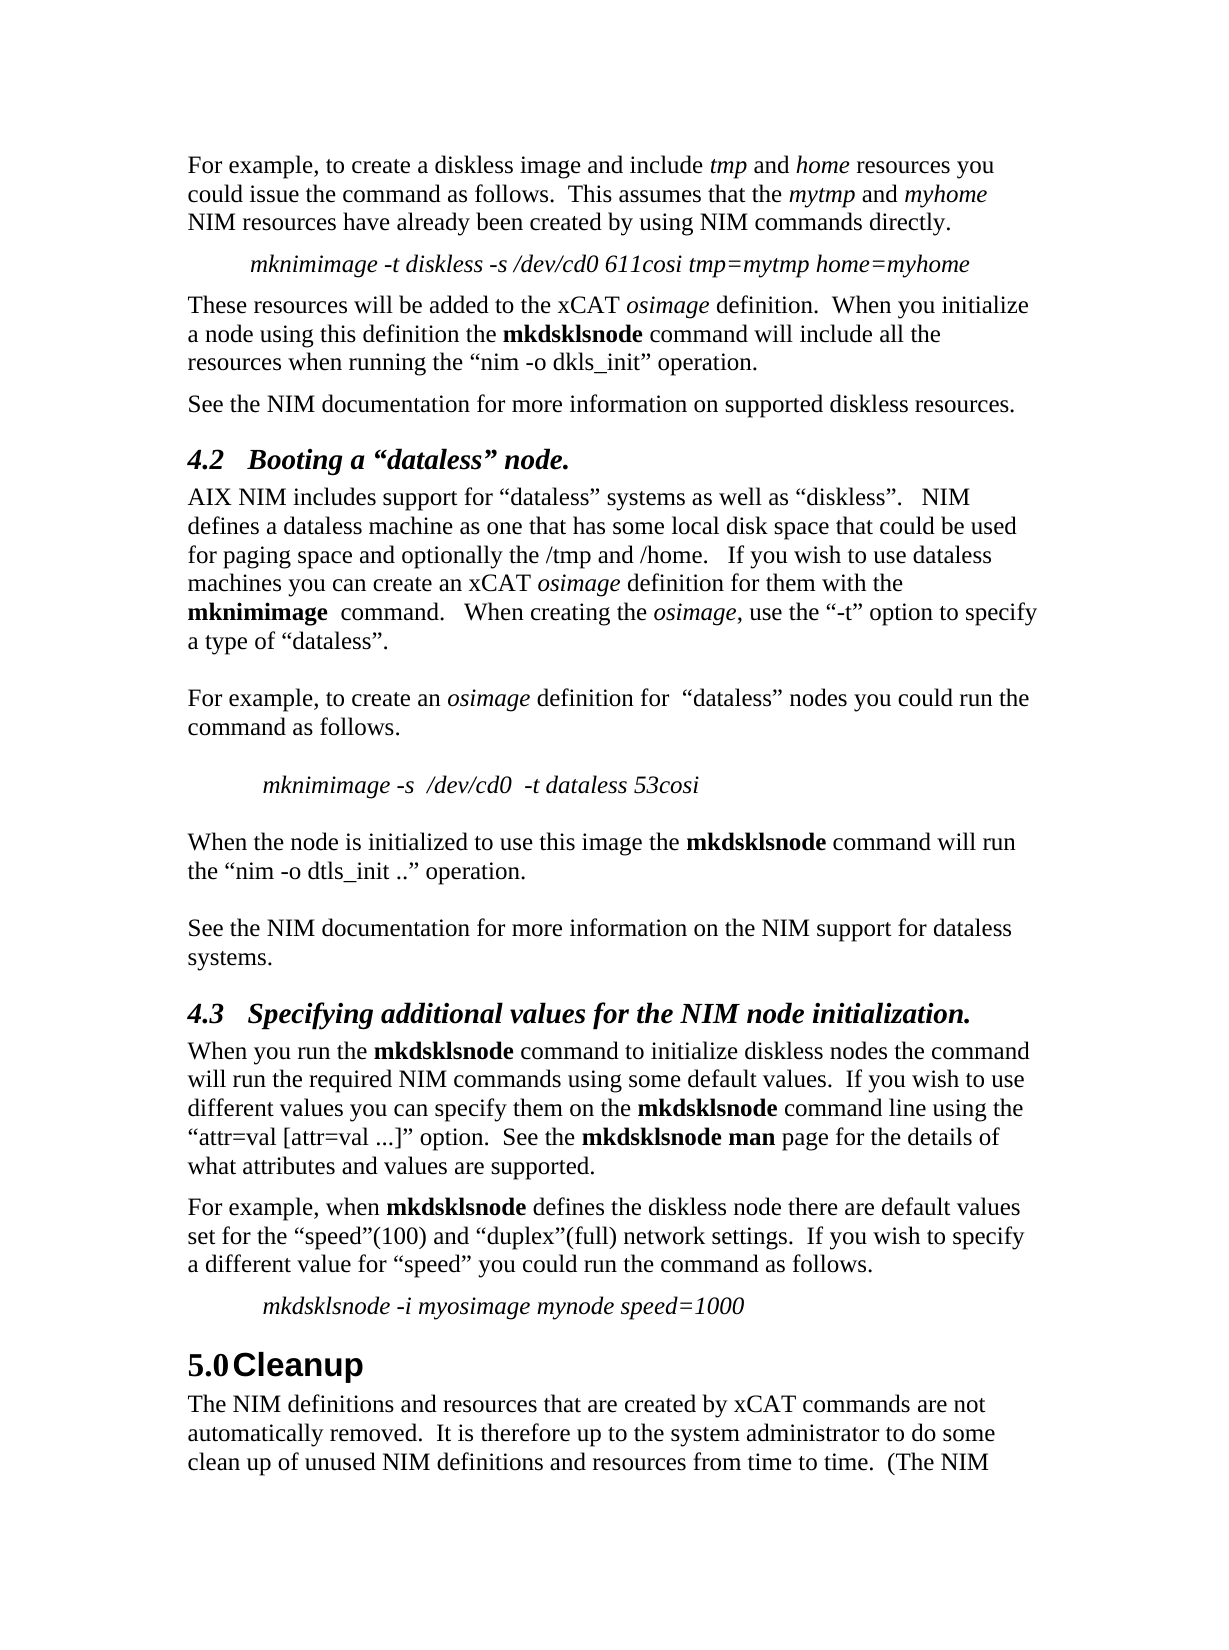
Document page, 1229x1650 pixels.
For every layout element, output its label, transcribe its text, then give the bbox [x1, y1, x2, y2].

text mknimimage -t diskless -s /dev/cd0 611cosi tmp=mytmp home=myhome [187, 249, 1041, 277]
text mknimimage -s /dev/cd0 -t dataless 53cosi [187, 770, 1041, 798]
text See the NIM documentation for more information on supported diskless resources. [187, 389, 1041, 417]
text For example, to create an osimage definition for “dataless” nodes you could run the command as follows. [187, 683, 1041, 741]
text For example, when mkdsklsnode defines the diskless node there are default values set for the “speed”(100) and “duplex”(full) network settings. If you wish to specify a different value for “speed” you could run the command as follows. [187, 1192, 1041, 1278]
text mkdsklsnode -i myosimage mynode speed=1000 [187, 1291, 1041, 1319]
text These resources will be added to the xCAT osimage definition. When you initialize a node using this definition the mkdsklsnode command will include all the resources when running the “nim -o dkls_init” operation. [187, 290, 1041, 376]
subtitle Specifying additional values for the NIM node initialization. [187, 996, 1041, 1029]
text For example, to create a diskless image and include tmp and home resources you could issue the command as follows. This assumes that the mytmp and myhome NIM resources have already been created by using NIM commands directly. [187, 150, 1041, 236]
text AIX NIM includes support for “dataless” systems as well as “diskless”. NIM defines a dataless machine as one that has some local disk space that could be used for paging space and optionally the /tmp and /home. If you wish to use dataless machines you can create an xCAT osimage definition for them with the mknimimage command. When creating the osimage, use the “-t” option to specify a type of “dataless”. [187, 482, 1041, 655]
text When you run the mkdsklsnode command to initialize diskless nodes the command will run the required NIM commands using some default values. If you wish to use different values you can specify them on the mkdsklsnode command line using the “attr=val [attr=val ...]” option. See the mkdsklsnode man page for the details of what attributes and values are supported. [187, 1036, 1041, 1179]
text See the NIM documentation for more information on the NIM support for dataless systems. [187, 913, 1041, 971]
text When the node is initialized to use this image the mkdsklsnode command will run the “nim -o dtls_init ..” operation. [187, 827, 1041, 885]
subtitle Cleanup [187, 1344, 1041, 1383]
text The NIM definitions and resources that are created by xCAT commands are not automatically removed. It is therefore up to the system administrator to do some clean up of unused NIM definitions and resources from time to time. (The NIM [187, 1389, 1041, 1476]
subtitle Booting a “dataless” node. [187, 442, 1041, 476]
